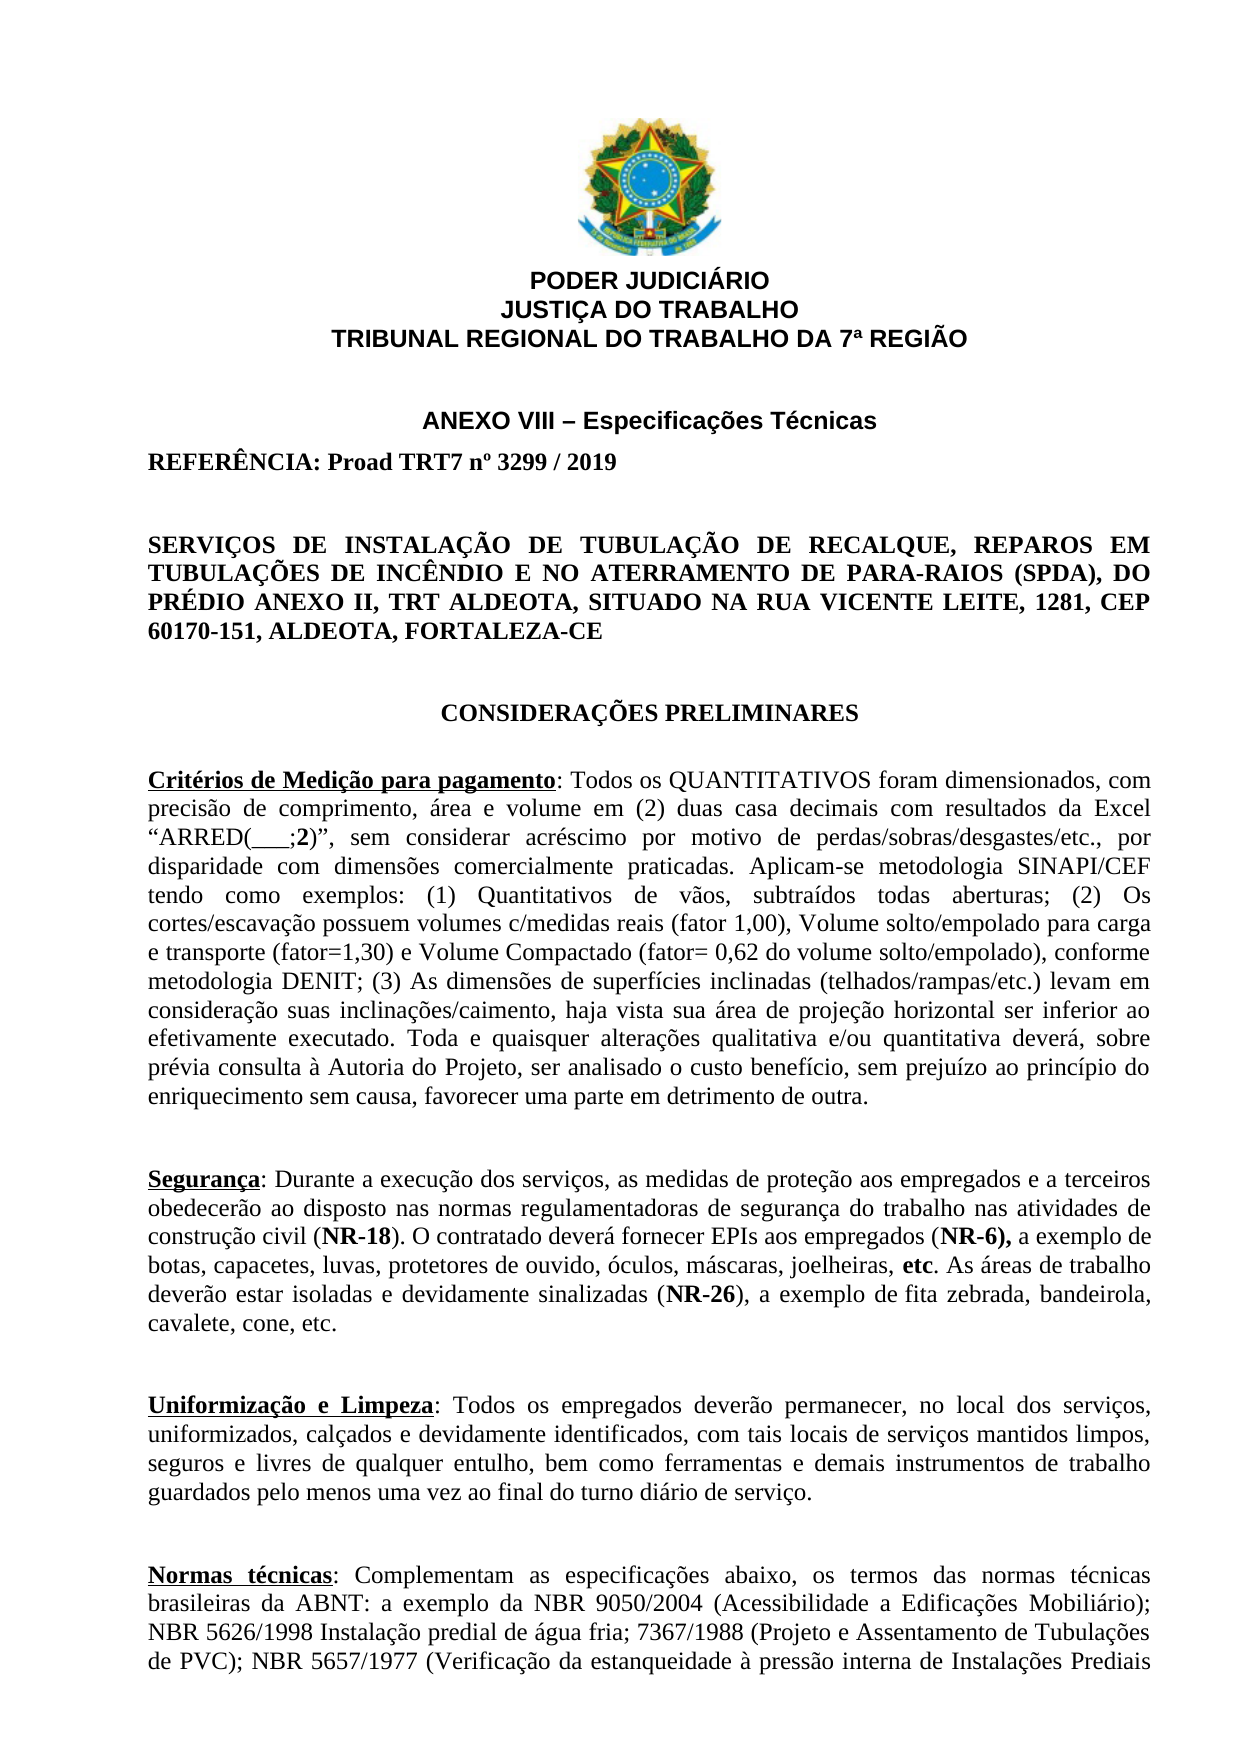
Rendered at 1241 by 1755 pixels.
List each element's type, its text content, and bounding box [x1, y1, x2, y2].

text Critérios de Medição para pagamento: Todos os QUANTITATIVOS foram dimensionados, com precisão de comprimento, área e volume em (2) duas casa decimais com resultados da Excel “ARRED(___;2)”, sem considerar acréscimo por motivo de perdas/sobras/desgastes/etc., por disparidade com dimensões comercialmente praticadas. Aplicam-se metodologia SINAPI/CEF tendo como exemplos: (1) Quantitativos de vãos, subtraídos todas aberturas; (2) Os cortes/escavação possuem volumes c/medidas reais (fator 1,00), Volume solto/empolado para carga e transporte (fator=1,30) e Volume Compactado (fator= 0,62 do volume solto/empolado), conforme metodologia DENIT; (3) As dimensões de superfícies inclinadas (telhados/rampas/etc.) levam em consideração suas inclinações/caimento, haja vista sua área de projeção horizontal ser inferior ao efetivamente executado. Toda e quaisquer alterações qualitativa e/ou quantitativa deverá, sobre prévia consulta à Autoria do Projeto, ser analisado o custo benefício, sem prejuízo ao princípio do enriquecimento sem causa, favorecer uma parte em detrimento de outra. [148, 765, 1152, 1110]
text SERVIÇOS DE INSTALAÇÃO DE TUBULAÇÃO DE RECALQUE, REPAROS EM TUBULAÇÕES DE INCÊNDIO E NO ATERRAMENTO DE PARA-RAIOS (SPDA), DO PRÉDIO ANEXO II, TRT ALDEOTA, SITUADO NA RUA VICENTE LEITE, 1281, CEP 60170-151, ALDEOTA, FORTALEZA-CE [148, 530, 1152, 645]
text CONSIDERAÇÕES PRELIMINARES [148, 698, 1152, 727]
text JUSTIÇA DO TRABALHO [148, 295, 1152, 323]
text PODER JUDICIÁRIO [148, 266, 1152, 295]
text TRIBUNAL REGIONAL DO TRABALHO DA 7ª REGIÃO [148, 323, 1152, 352]
text Segurança: Durante a execução dos serviços, as medidas de proteção aos empregados e a terceiros obedecerão ao disposto nas normas regulamentadoras de segurança do trabalho nas atividades de construção civil (NR-18). O contratado deverá fornecer EPIs aos empregados (NR-6), a exemplo de botas, capacetes, luvas, protetores de ouvido, óculos, máscaras, joelheiras, etc. As áreas de trabalho deverão estar isoladas e devidamente sinalizadas (NR-26), a exemplo de fita zebrada, bandeirola, cavalete, cone, etc. [148, 1164, 1152, 1336]
text REFERÊNCIA: Proad TRT7 nº 3299 / 2019 [148, 447, 1152, 476]
text ANEXO VIII – Especificações Técnicas [148, 406, 1152, 435]
text Normas técnicas: Complementam as especificações abaixo, os termos das normas técnicas brasileiras da ABNT: a exemplo da NBR 9050/2004 (Acessibilidade a Edificações Mobiliário); NBR 5626/1998 Instalação predial de água fria; 7367/1988 (Projeto e Assentamento de Tubulações de PVC); NBR 5657/1977 (Verificação da estanqueidade à pressão interna de Instalações Prediais [148, 1560, 1152, 1675]
text Uniformização e Limpeza: Todos os empregados deverão permanecer, no local dos serviços, uniformizados, calçados e devidamente identificados, com tais locais de serviços mantidos limpos, seguros e livres de qualquer entulho, bem como ferramentas e demais instrumentos de trabalho guardados pelo menos uma vez ao final do turno diário de serviço. [148, 1391, 1152, 1506]
